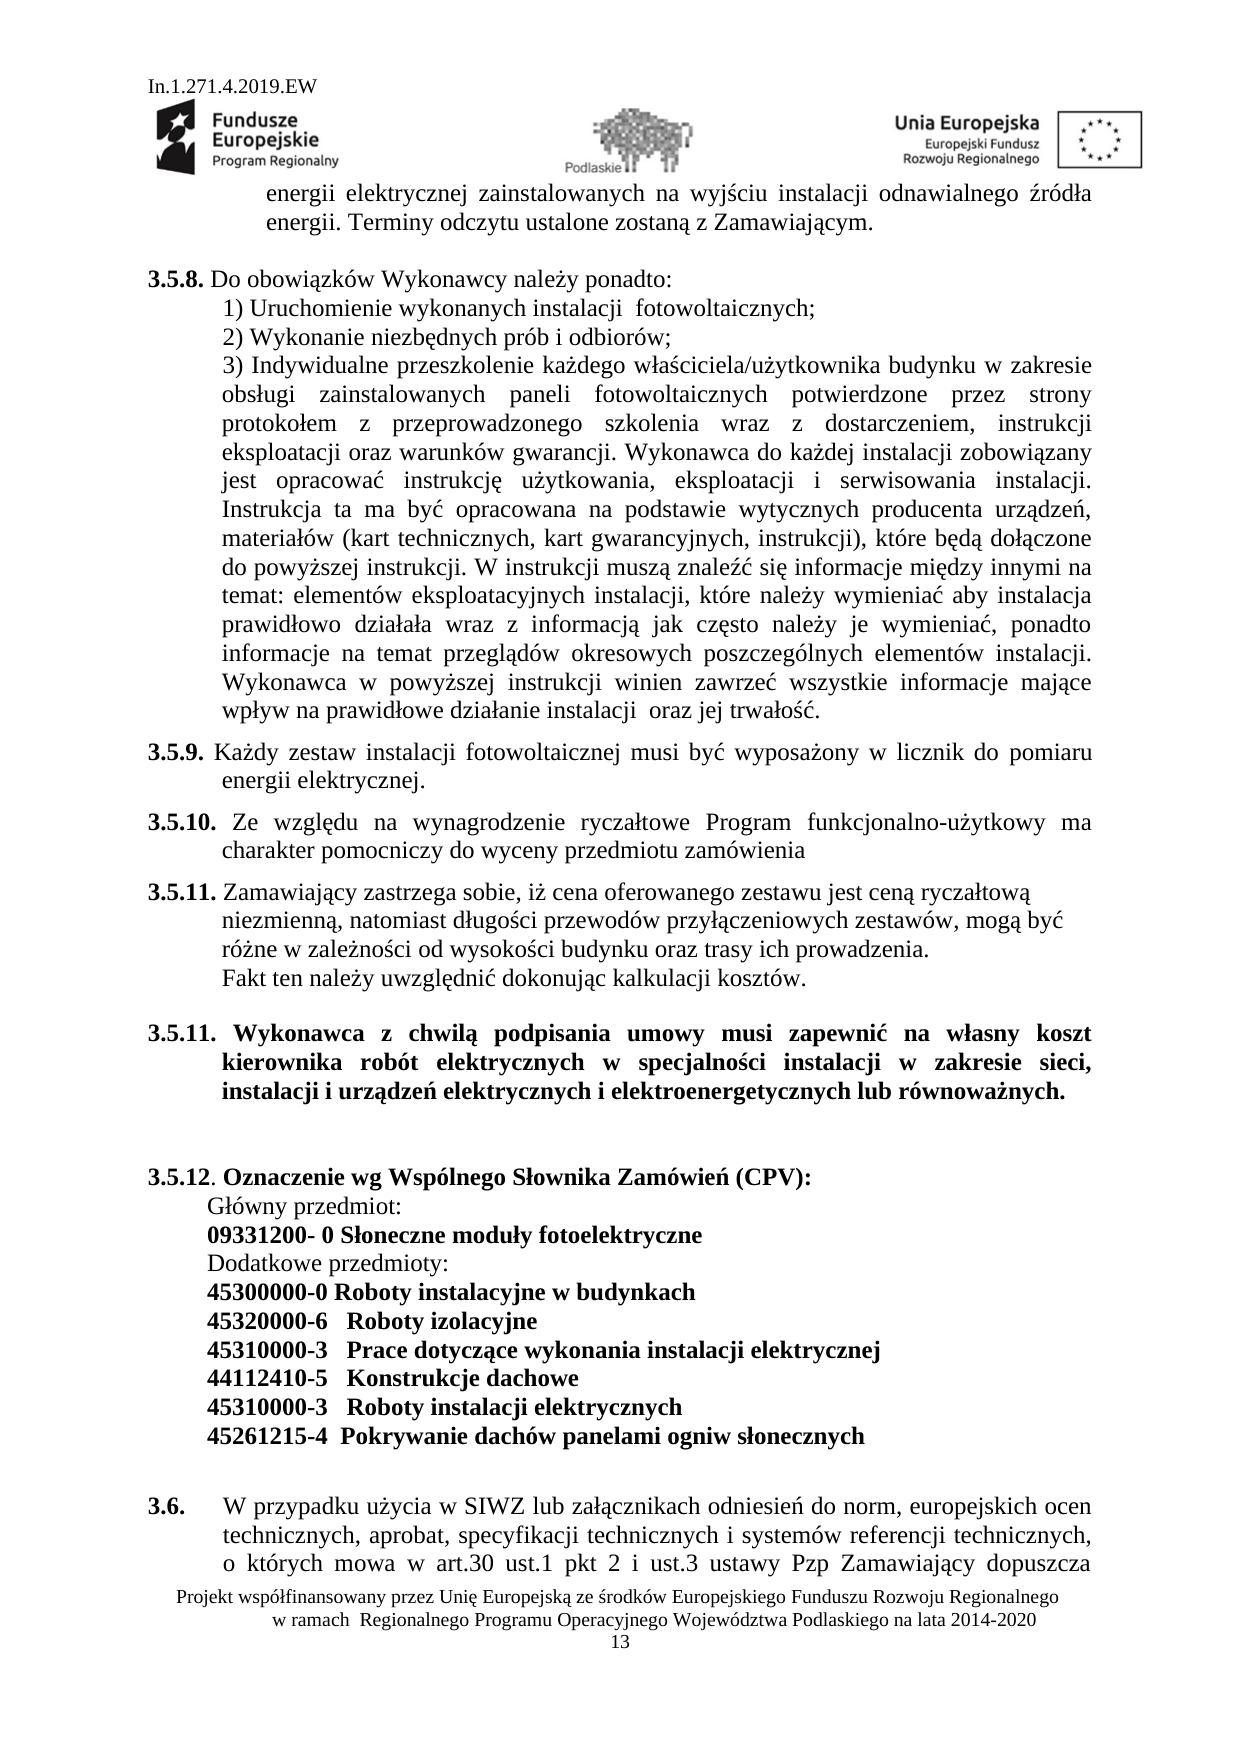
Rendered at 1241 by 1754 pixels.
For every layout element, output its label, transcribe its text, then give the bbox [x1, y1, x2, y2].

list W przypadku użycia w SIWZ lub załącznikach odniesień do norm, europejskich ocen technicznych, aprobat, specyfikacji technicznych i systemów referencji technicznych, o których mowa w art.30 ust.1 pkt 2 i ust.3 ustawy Pzp Zamawiający dopuszcza [148, 1491, 1092, 1577]
text 1) Uruchomienie wykonanych instalacji fotowoltaicznych; [222, 293, 1092, 322]
text 3.5.10. Ze względu na wynagrodzenie ryczałtowe Program funkcjonalno-użytkowy ma charakter pomocniczy do wyceny przedmiotu zamówienia [148, 807, 1092, 864]
text 3.5.8. Do obowiązków Wykonawcy należy ponadto: [148, 264, 1092, 293]
text energii elektrycznej zainstalowanych na wyjściu instalacji odnawialnego źródła energii. Terminy odczytu ustalone zostaną z Zamawiającym. [222, 178, 1092, 235]
text 45320000-6 Roboty izolacyjne [207, 1306, 1092, 1335]
text 3) Indywidualne przeszkolenie każdego właściciela/użytkownika budynku w zakresie obsługi zainstalowanych paneli fotowoltaicznych potwierdzone przez strony protokołem z przeprowadzonego szkolenia wraz z dostarczeniem, instrukcji eksploatacji oraz warunków gwarancji. Wykonawca do każdej instalacji zobowiązany jest opracować instrukcję użytkowania, eksploatacji i serwisowania instalacji. Instrukcja ta ma być opracowana na podstawie wytycznych producenta urządzeń, materiałów (kart technicznych, kart gwarancyjnych, instrukcji), które będą dołączone do powyższej instrukcji. W instrukcji muszą znaleźć się informacje między innymi na temat: elementów eksploatacyjnych instalacji, które należy wymieniać aby instalacja prawidłowo działała wraz z informacją jak często należy je wymieniać, ponadto informacje na temat przeglądów okresowych poszczególnych elementów instalacji. Wykonawca w powyższej instrukcji winien zawrzeć wszystkie informacje mające wpływ na prawidłowe działanie instalacji oraz jej trwałość. [222, 350, 1092, 724]
text Dodatkowe przedmioty: [207, 1248, 1092, 1277]
text 2) Wykonanie niezbędnych prób i odbiorów; [222, 322, 1092, 350]
text 3.5.9. Każdy zestaw instalacji fotowoltaicznej musi być wyposażony w licznik do pomiaru energii elektrycznej. [148, 737, 1092, 794]
text 3.5.11. Wykonawca z chwilą podpisania umowy musi zapewnić na własny koszt kierownika robót elektrycznych w specjalności instalacji w zakresie sieci, instalacji i urządzeń elektrycznych i elektroenergetycznych lub równoważnych. [148, 1018, 1092, 1105]
text 45310000-3 Roboty instalacji elektrycznych [207, 1392, 1092, 1421]
text Główny przedmiot: [207, 1191, 1092, 1220]
text 3.5.12. Oznaczenie wg Wspólnego Słownika Zamówień (CPV): [148, 1162, 1092, 1191]
text 45310000-3 Prace dotyczące wykonania instalacji elektrycznej [207, 1335, 1092, 1363]
text 09331200- 0 Słoneczne moduły fotoelektryczne [207, 1220, 1092, 1248]
text 3.5.11. Zamawiający zastrzega sobie, iż cena oferowanego zestawu jest ceną ryczałtową niezmienną, natomiast długości przewodów przyłączeniowych zestawów, mogą być różne w zależności od wysokości budynku oraz trasy ich prowadzenia. Fakt ten należy uwzględnić dokonując kalkulacji kosztów. [148, 877, 1092, 1018]
text 45261215-4 Pokrywanie dachów panelami ogniw słonecznych [207, 1421, 1092, 1450]
text 44112410-5 Konstrukcje dachowe [207, 1363, 1092, 1392]
text 45300000-0 Roboty instalacyjne w budynkach [207, 1277, 1092, 1306]
